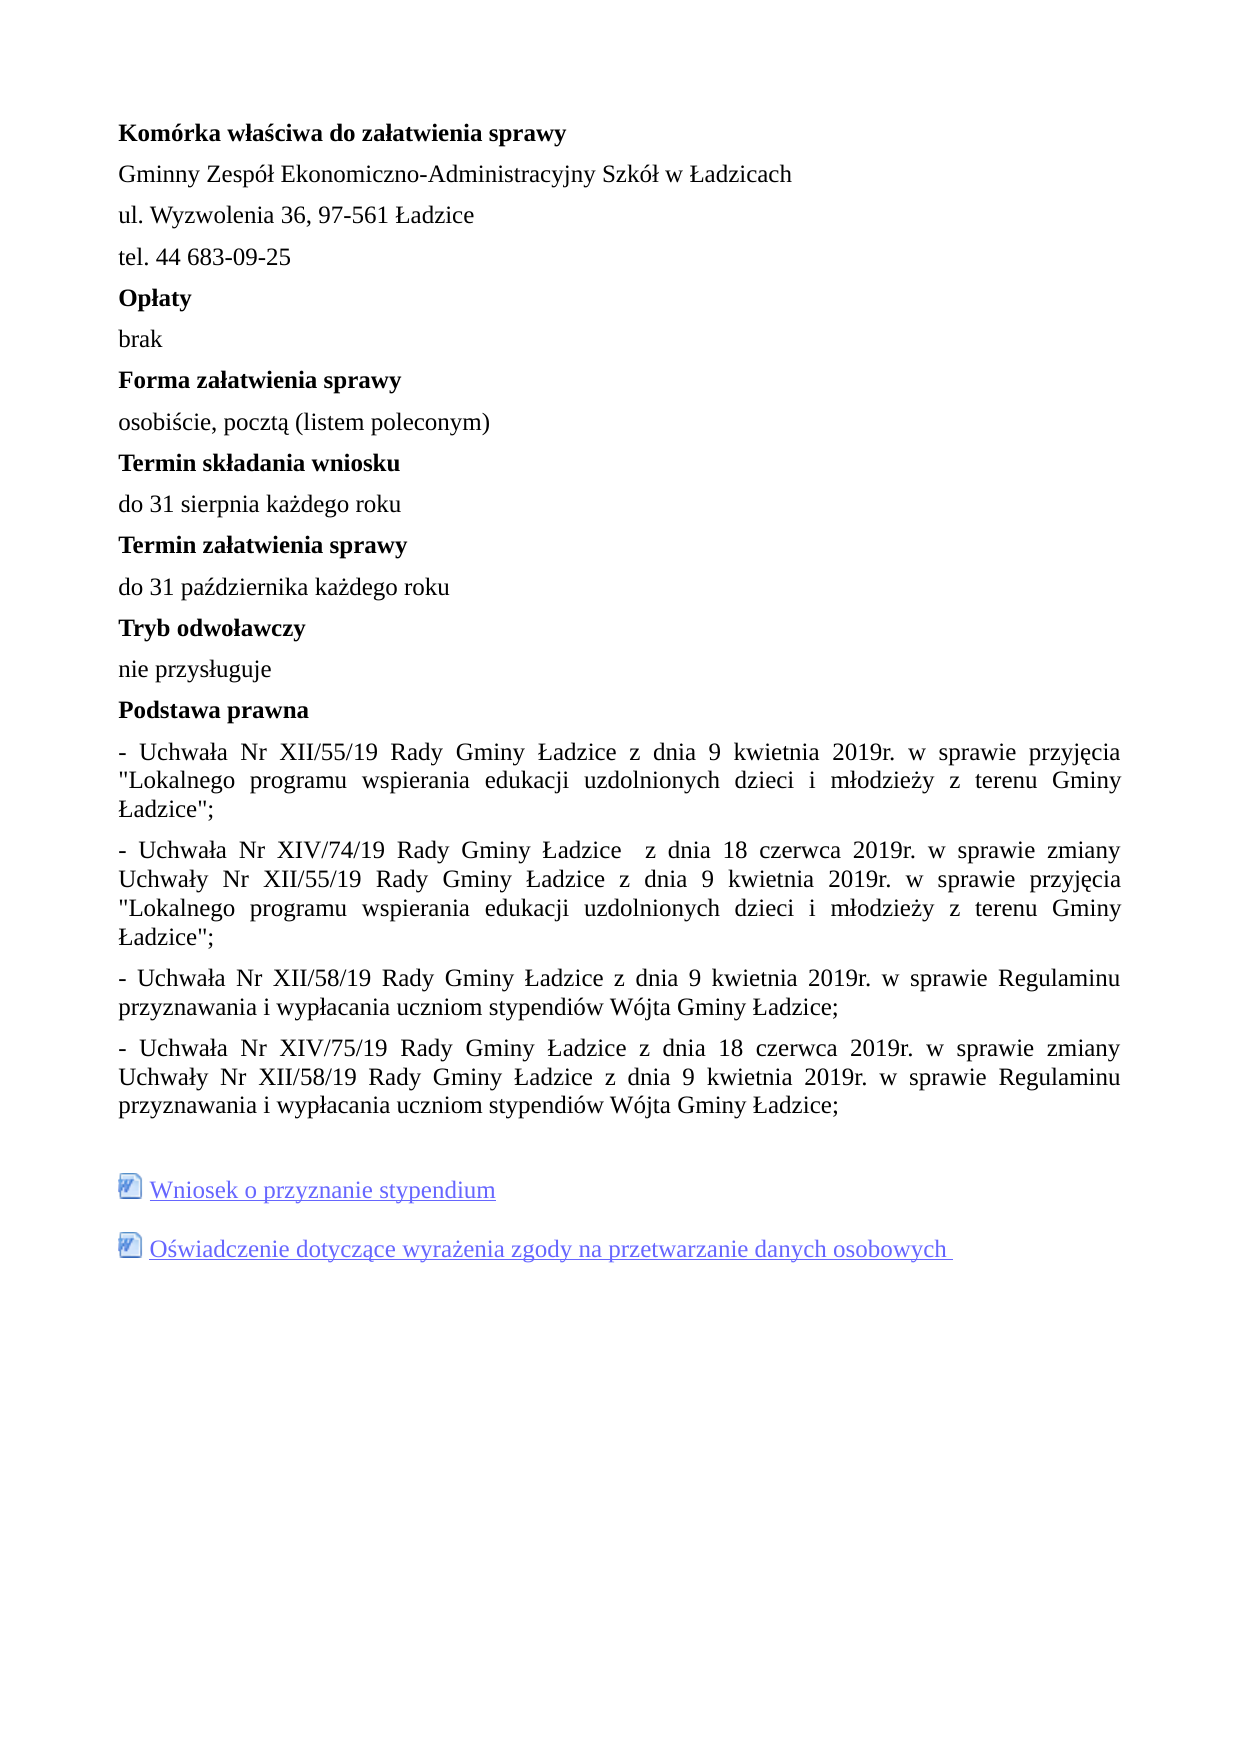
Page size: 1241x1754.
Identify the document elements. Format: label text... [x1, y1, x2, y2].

text - Uchwała Nr XIV/75/19 Rady Gminy Ładzice z dnia 18 czerwca 2019r. w sprawie zmiany Uchwały Nr XII/58/19 Rady Gminy Ładzice z dnia 9 kwietnia 2019r. w sprawie Regulaminu przyznawania i wypłacania uczniom stypendiów Wójta Gminy Ładzice; [118, 1033, 1122, 1119]
text Forma załatwienia sprawy [118, 366, 1122, 394]
text do 31 sierpnia każdego roku [118, 489, 1122, 518]
text Wniosek o przyznanie stypendium [118, 1173, 1122, 1203]
text Opłaty [118, 283, 1122, 312]
text Tryb odwoławczy [118, 613, 1122, 642]
text - Uchwała Nr XII/58/19 Rady Gminy Ładzice z dnia 9 kwietnia 2019r. w sprawie Regulaminu przyznawania i wypłacania uczniom stypendiów Wójta Gminy Ładzice; [118, 963, 1122, 1021]
text Podstawa prawna [118, 696, 1122, 724]
text ul. Wyzwolenia 36, 97-561 Ładzice [118, 201, 1122, 229]
text tel. 44 683-09-25 [118, 242, 1122, 271]
text Termin załatwienia sprawy [118, 531, 1122, 559]
text Gminny Zespół Ekonomiczno-Administracyjny Szkół w Ładzicach [118, 159, 1122, 188]
text osobiście, pocztą (listem poleconym) [118, 407, 1122, 436]
text - Uchwała Nr XIV/74/19 Rady Gminy Ładzice z dnia 18 czerwca 2019r. w sprawie zmiany Uchwały Nr XII/55/19 Rady Gminy Ładzice z dnia 9 kwietnia 2019r. w sprawie przyjęcia "Lokalnego programu wspierania edukacji uzdolnionych dzieci i młodzieży z terenu Gminy Ładzice"; [118, 836, 1122, 951]
text brak [118, 324, 1122, 353]
text - Uchwała Nr XII/55/19 Rady Gminy Ładzice z dnia 9 kwietnia 2019r. w sprawie przyjęcia "Lokalnego programu wspierania edukacji uzdolnionych dzieci i młodzieży z terenu Gminy Ładzice"; [118, 737, 1122, 823]
text nie przysługuje [118, 654, 1122, 683]
text Termin składania wniosku [118, 448, 1122, 477]
picture [118, 1232, 144, 1258]
text Komórka właściwa do załatwienia sprawy [118, 118, 1122, 147]
text do 31 października każdego roku [118, 572, 1122, 601]
text Oświadczenie dotyczące wyrażenia zgody na przetwarzanie danych osobowych [118, 1232, 1122, 1263]
picture [118, 1173, 144, 1199]
